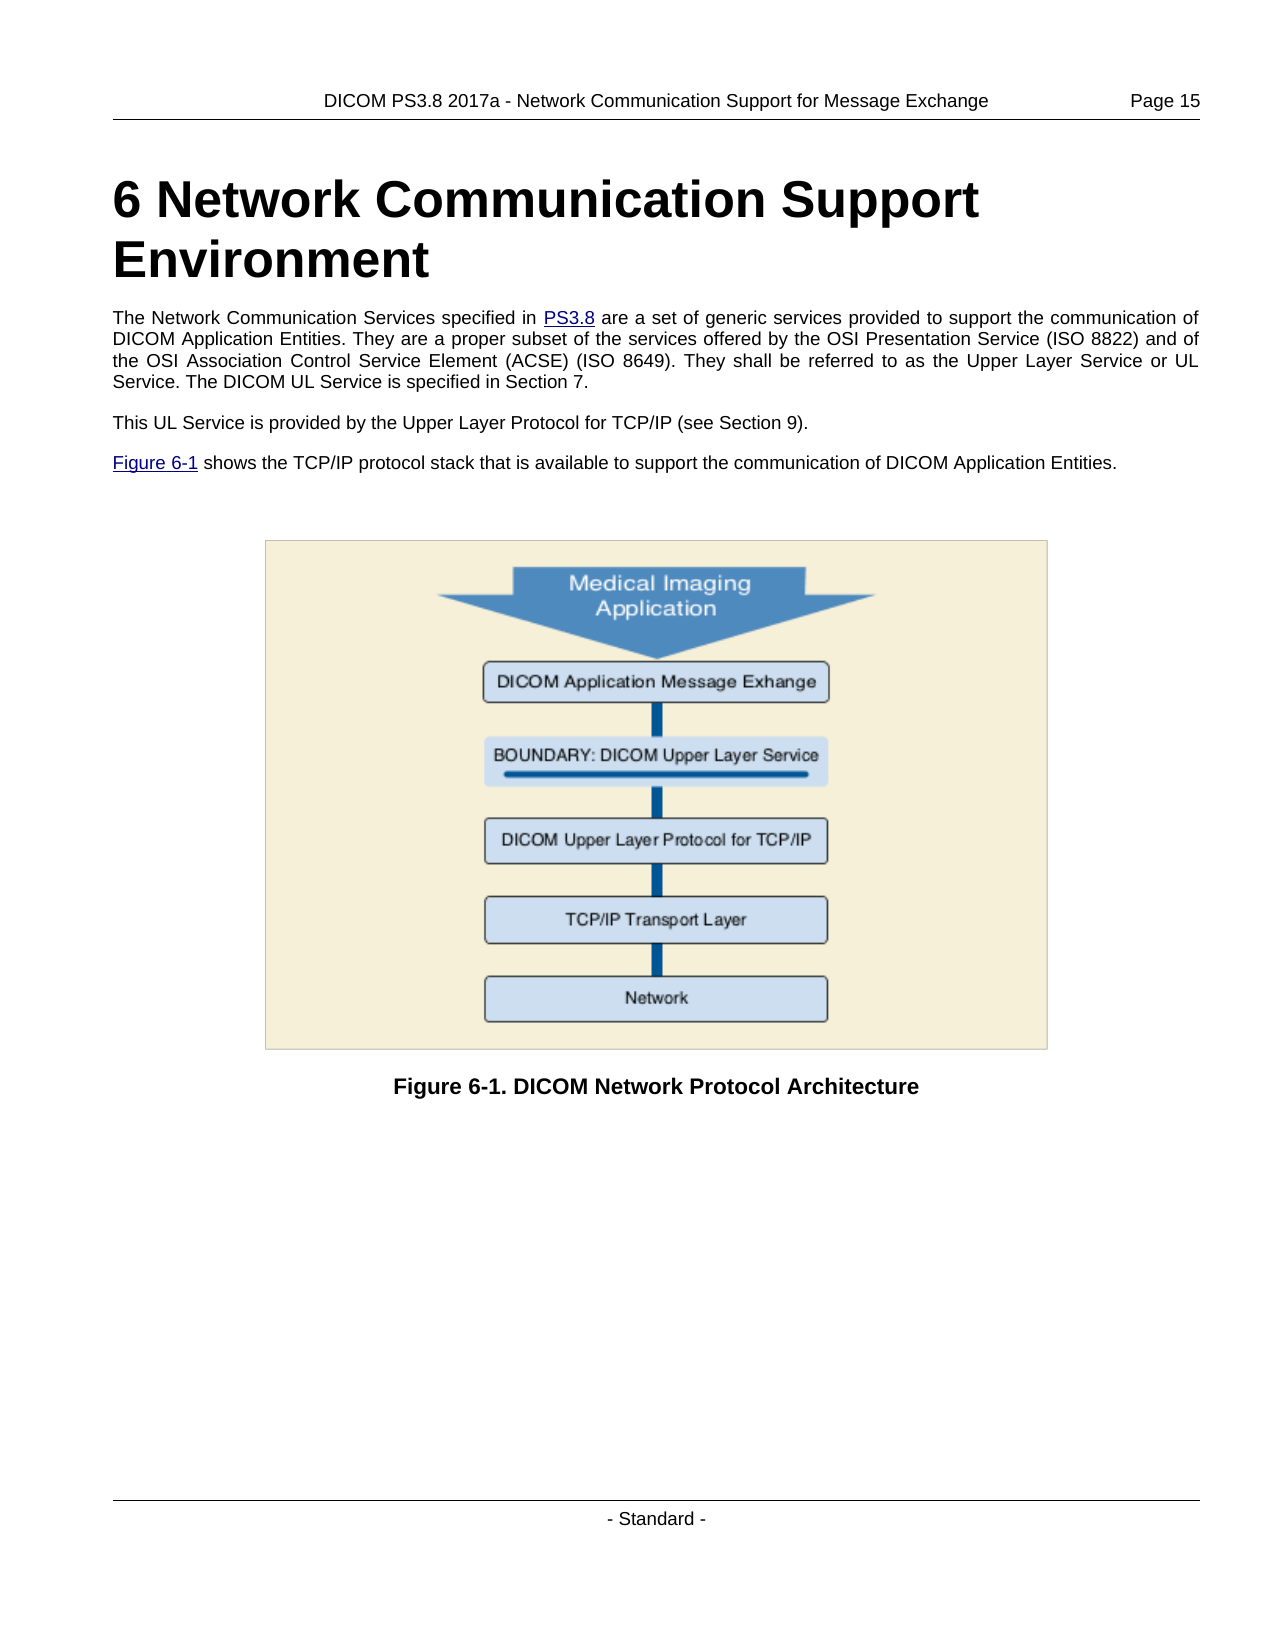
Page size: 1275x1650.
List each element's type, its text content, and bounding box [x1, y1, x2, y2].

text 6 Network Communication Support Environment [112, 169, 1200, 288]
text The Network Communication Services specified in PS3.8 are a set of generic services provided to support the communication of DICOM Application Entities. They are a proper subset of the services offered by the OSI Presentation Service (ISO 8822) and of the OSI Association Control Service Element (ACSE) (ISO 8649). They shall be referred to as the Upper Layer Service or UL Service. The DICOM UL Service is specified in Section 7. [112, 307, 1200, 393]
text Figure 6-1 shows the TCP/IP protocol stack that is available to support the communication of DICOM Application Entities. [112, 452, 1200, 473]
picture [264, 539, 1049, 1051]
text This UL Service is provided by the Upper Layer Protocol for TCP/IP (see Section 9). [112, 412, 1200, 433]
text Figure 6-1. DICOM Network Protocol Architecture [112, 1073, 1200, 1099]
